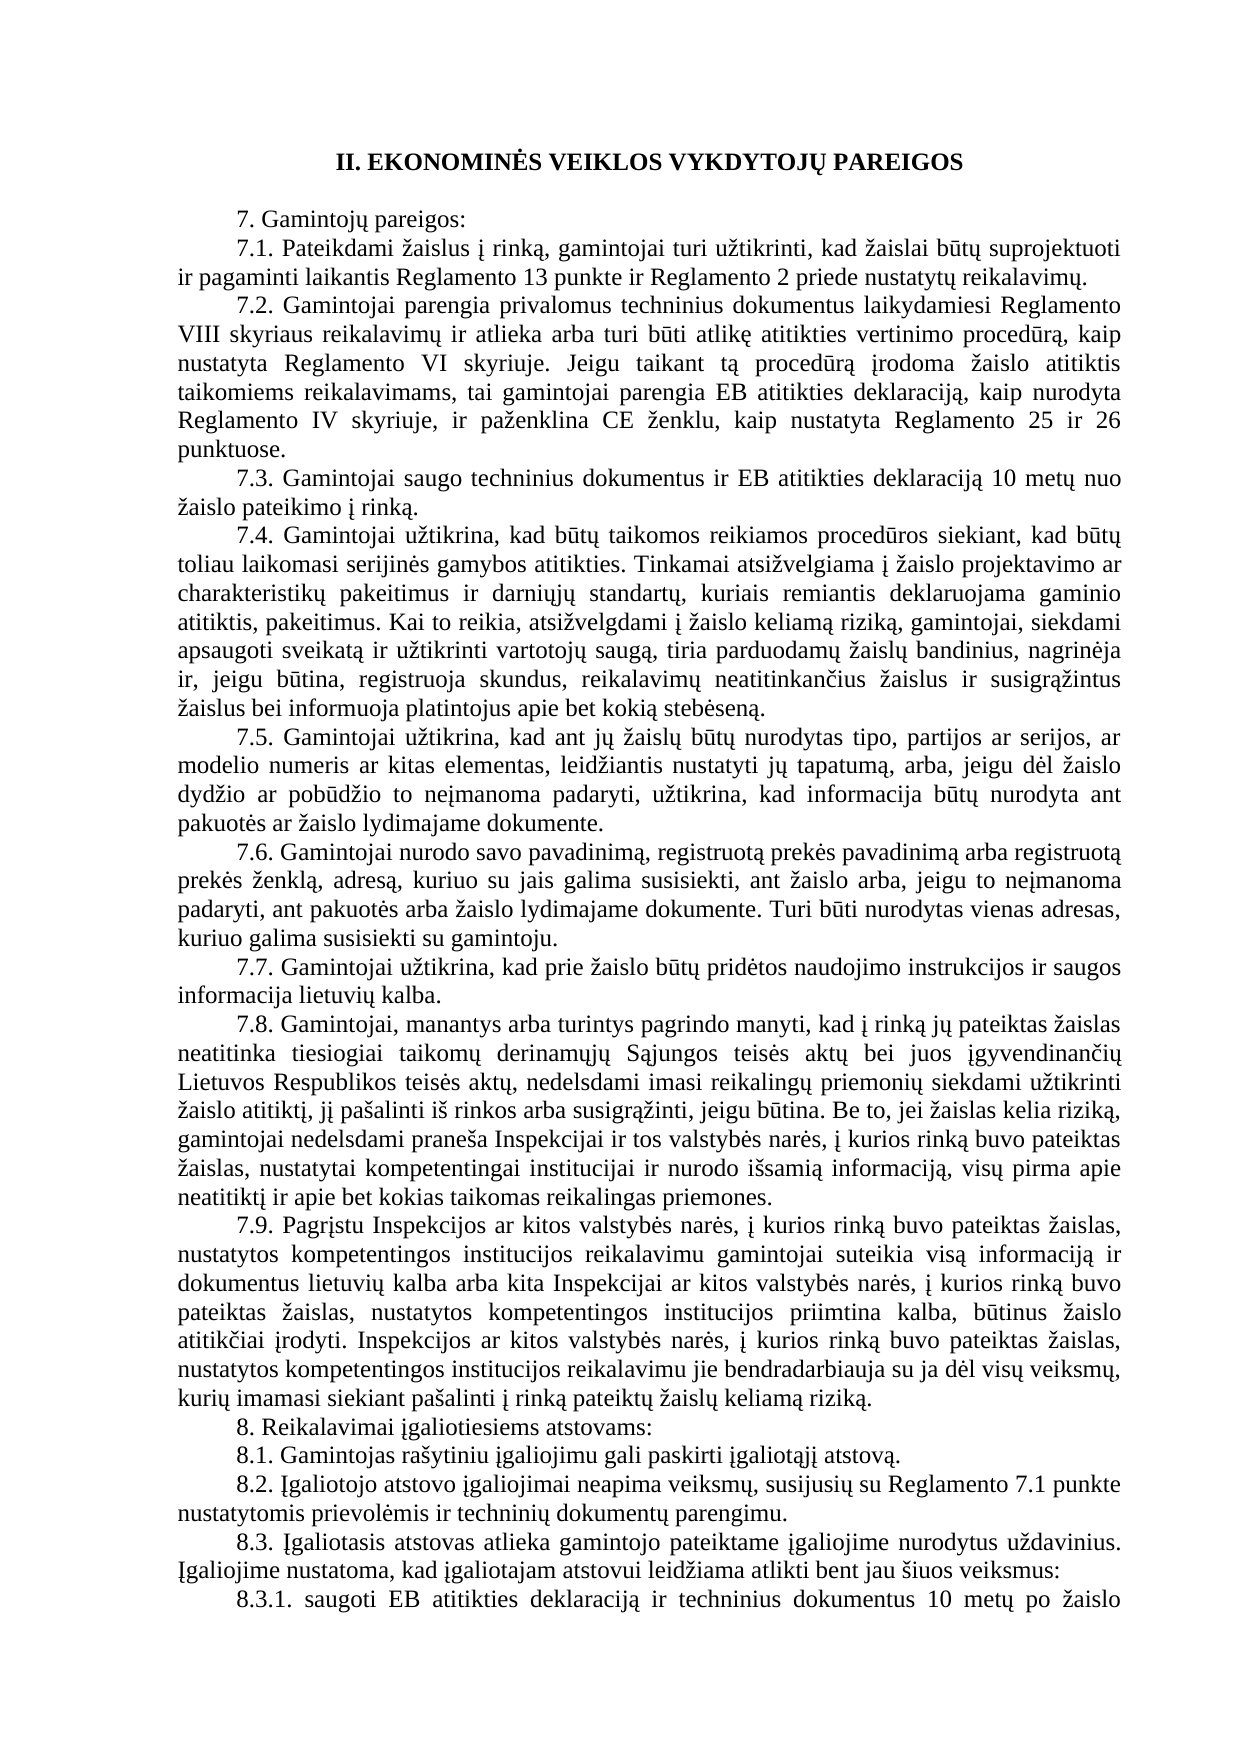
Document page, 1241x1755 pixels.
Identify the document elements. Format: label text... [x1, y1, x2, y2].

text 8. Reikalavimai įgaliotiesiems atstovams: [177, 1412, 1122, 1441]
text 7. Gamintojų pareigos: [177, 204, 1122, 233]
text 7.9. Pagrįstu Inspekcijos ar kitos valstybės narės, į kurios rinką buvo pateiktas žaislas, nustatytos kompetentingos institucijos reikalavimu gamintojai suteikia visą informaciją ir dokumentus lietuvių kalba arba kita Inspekcijai ar kitos valstybės narės, į kurios rinką buvo pateiktas žaislas, nustatytos kompetentingos institucijos priimtina kalba, būtinus žaislo atitikčiai įrodyti. Inspekcijos ar kitos valstybės narės, į kurios rinką buvo pateiktas žaislas, nustatytos kompetentingos institucijos reikalavimu jie bendradarbiauja su ja dėl visų veiksmų, kurių imamasi siekiant pašalinti į rinką pateiktų žaislų keliamą riziką. [177, 1211, 1122, 1412]
text II. EKONOMINĖS VEIKLOS VYKDYTOJŲ PAREIGOS [177, 147, 1122, 176]
text 8.3. Įgaliotasis atstovas atlieka gamintojo pateiktame įgaliojime nurodytus uždavinius. Įgaliojime nustatoma, kad įgaliotajam atstovui leidžiama atlikti bent jau šiuos veiksmus: [177, 1527, 1122, 1584]
text 7.2. Gamintojai parengia privalomus techninius dokumentus laikydamiesi Reglamento VIII skyriaus reikalavimų ir atlieka arba turi būti atlikę atitikties vertinimo procedūrą, kaip nustatyta Reglamento VI skyriuje. Jeigu taikant tą procedūrą įrodoma žaislo atitiktis taikomiems reikalavimams, tai gamintojai parengia EB atitikties deklaraciją, kaip nurodyta Reglamento IV skyriuje, ir paženklina CE ženklu, kaip nustatyta Reglamento 25 ir 26 punktuose. [177, 291, 1122, 463]
text 8.1. Gamintojas rašytiniu įgaliojimu gali paskirti įgaliotąjį atstovą. [177, 1441, 1122, 1469]
text 8.2. Įgaliotojo atstovo įgaliojimai neapima veiksmų, susijusių su Reglamento 7.1 punkte nustatytomis prievolėmis ir techninių dokumentų parengimu. [177, 1469, 1122, 1527]
text 7.1. Pateikdami žaislus į rinką, gamintojai turi užtikrinti, kad žaislai būtų suprojektuoti ir pagaminti laikantis Reglamento 13 punkte ir Reglamento 2 priede nustatytų reikalavimų. [177, 233, 1122, 291]
text 7.7. Gamintojai užtikrina, kad prie žaislo būtų pridėtos naudojimo instrukcijos ir saugos informacija lietuvių kalba. [177, 952, 1122, 1009]
text 7.4. Gamintojai užtikrina, kad būtų taikomos reikiamos procedūros siekiant, kad būtų toliau laikomasi serijinės gamybos atitikties. Tinkamai atsižvelgiama į žaislo projektavimo ar charakteristikų pakeitimus ir darniųjų standartų, kuriais remiantis deklaruojama gaminio atitiktis, pakeitimus. Kai to reikia, atsižvelgdami į žaislo keliamą riziką, gamintojai, siekdami apsaugoti sveikatą ir užtikrinti vartotojų saugą, tiria parduodamų žaislų bandinius, nagrinėja ir, jeigu būtina, registruoja skundus, reikalavimų neatitinkančius žaislus ir susigrąžintus žaislus bei informuoja platintojus apie bet kokią stebėseną. [177, 521, 1122, 722]
text 7.6. Gamintojai nurodo savo pavadinimą, registruotą prekės pavadinimą arba registruotą prekės ženklą, adresą, kuriuo su jais galima susisiekti, ant žaislo arba, jeigu to neįmanoma padaryti, ant pakuotės arba žaislo lydimajame dokumente. Turi būti nurodytas vienas adresas, kuriuo galima susisiekti su gamintoju. [177, 837, 1122, 952]
text 7.3. Gamintojai saugo techninius dokumentus ir EB atitikties deklaraciją 10 metų nuo žaislo pateikimo į rinką. [177, 463, 1122, 521]
text 7.5. Gamintojai užtikrina, kad ant jų žaislų būtų nurodytas tipo, partijos ar serijos, ar modelio numeris ar kitas elementas, leidžiantis nustatyti jų tapatumą, arba, jeigu dėl žaislo dydžio ar pobūdžio to neįmanoma padaryti, užtikrina, kad informacija būtų nurodyta ant pakuotės ar žaislo lydimajame dokumente. [177, 722, 1122, 837]
text 7.8. Gamintojai, manantys arba turintys pagrindo manyti, kad į rinką jų pateiktas žaislas neatitinka tiesiogiai taikomų derinamųjų Sąjungos teisės aktų bei juos įgyvendinančių Lietuvos Respublikos teisės aktų, nedelsdami imasi reikalingų priemonių siekdami užtikrinti žaislo atitiktį, jį pašalinti iš rinkos arba susigrąžinti, jeigu būtina. Be to, jei žaislas kelia riziką, gamintojai nedelsdami praneša Inspekcijai ir tos valstybės narės, į kurios rinką buvo pateiktas žaislas, nustatytai kompetentingai institucijai ir nurodo išsamią informaciją, visų pirma apie neatitiktį ir apie bet kokias taikomas reikalingas priemones. [177, 1009, 1122, 1211]
text 8.3.1. saugoti EB atitikties deklaraciją ir techninius dokumentus 10 metų po žaislo [177, 1584, 1122, 1613]
